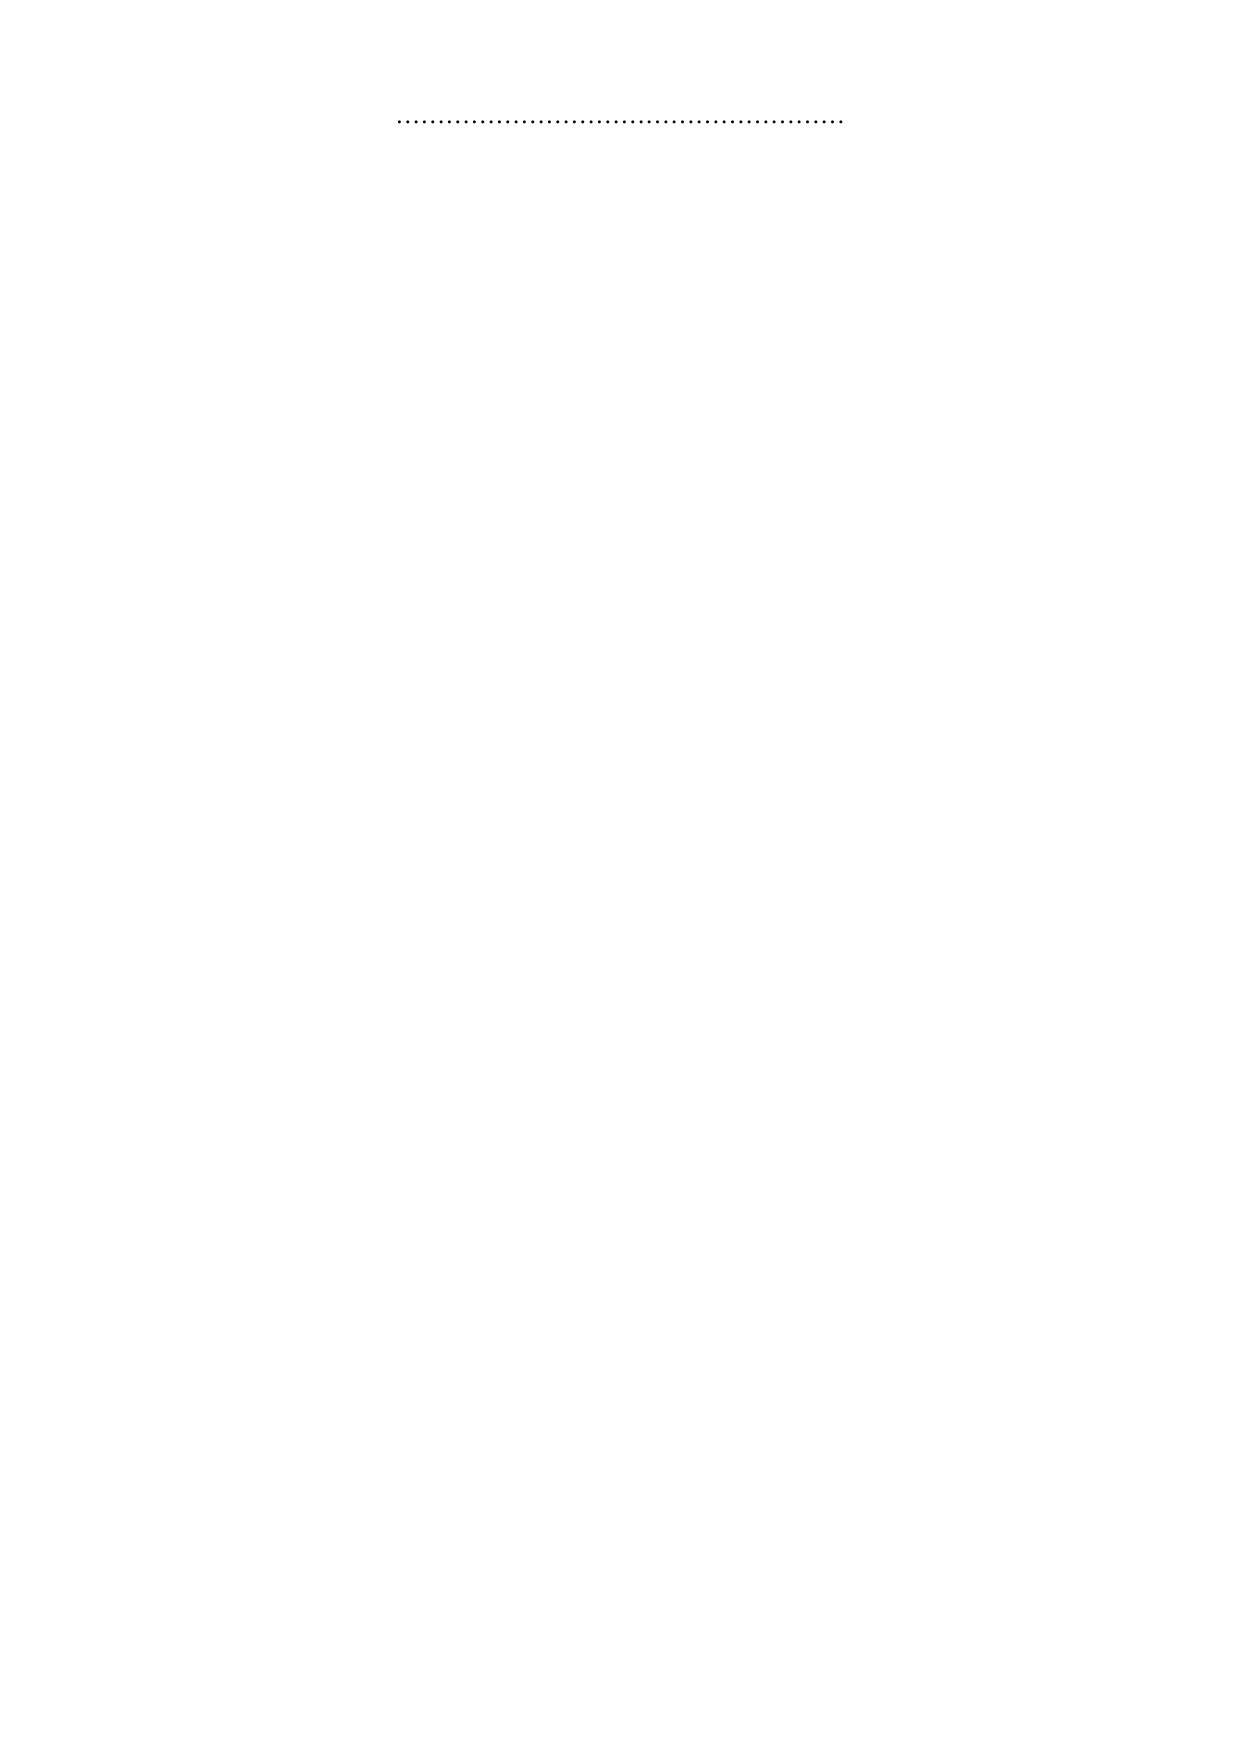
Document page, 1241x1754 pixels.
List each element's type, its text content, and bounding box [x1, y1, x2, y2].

text ……………………………………………… [118, 100, 1122, 129]
